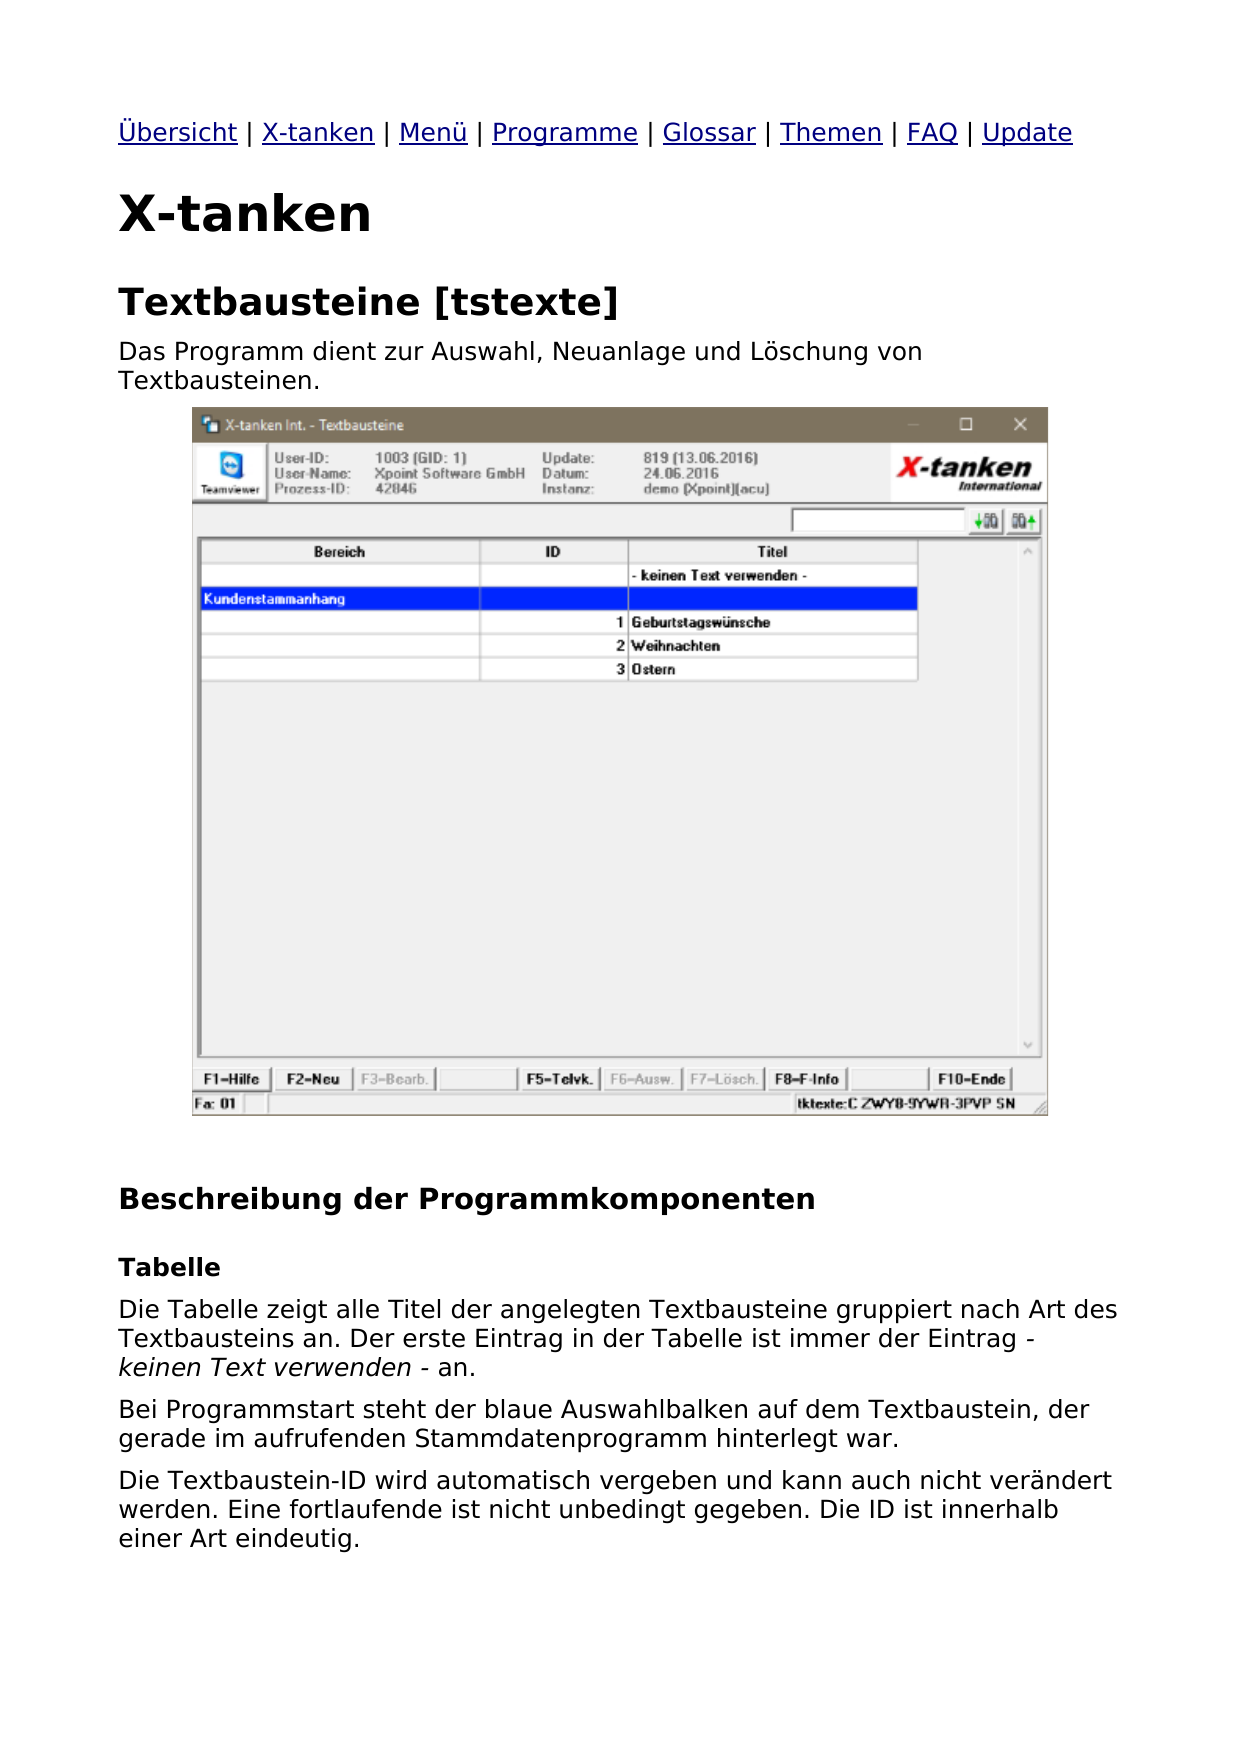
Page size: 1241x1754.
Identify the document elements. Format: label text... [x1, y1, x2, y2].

picture [192, 407, 1049, 1116]
subtitle X-tanken [118, 185, 1122, 243]
subtitle Beschreibung der Programmkomponenten [118, 1182, 1122, 1216]
text Das Programm dient zur Auswahl, Neuanlage und Löschung von Textbausteinen. [118, 337, 1122, 395]
text Übersicht | X-tanken | Menü | Programme | Glossar | Themen | FAQ | Update [118, 118, 1122, 147]
subtitle Textbausteine [tstexte] [118, 281, 1122, 324]
text Die Textbaustein-ID wird automatisch vergeben und kann auch nicht verändert werden. Eine fortlaufende ist nicht unbedingt gegeben. Die ID ist innerhalb einer Art eindeutig. [118, 1466, 1122, 1553]
text Die Tabelle zeigt alle Titel der angelegten Textbausteine gruppiert nach Art des Textbausteins an. Der erste Eintrag in der Tabelle ist immer der Eintrag - keinen Text verwenden - an. [118, 1295, 1122, 1383]
subtitle Tabelle [118, 1253, 1122, 1283]
text Bei Programmstart steht der blaue Auswahlbalken auf dem Textbaustein, der gerade im aufrufenden Stammdatenprogramm hinterlegt war. [118, 1395, 1122, 1453]
